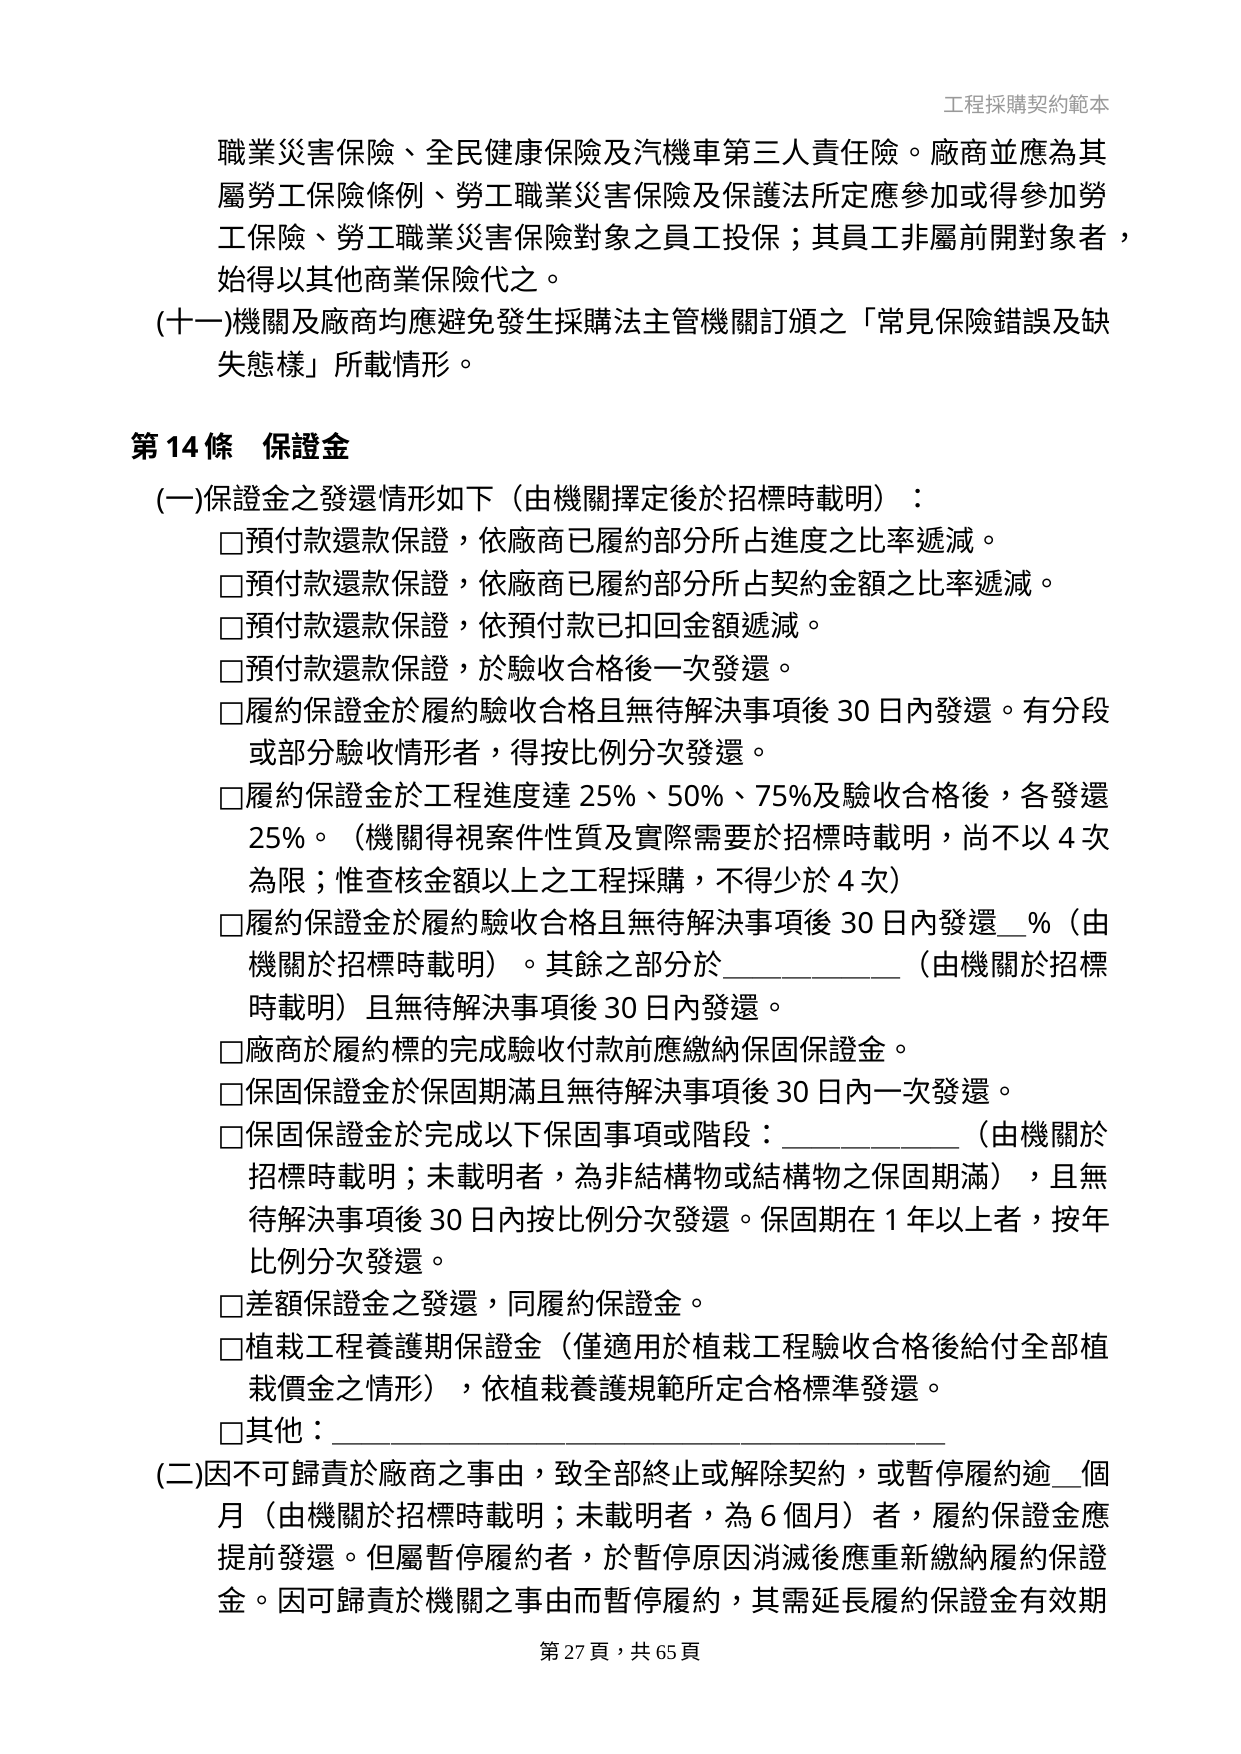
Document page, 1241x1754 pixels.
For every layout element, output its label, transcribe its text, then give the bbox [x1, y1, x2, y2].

text (二)因不可歸責於廠商之事由，致全部終止或解除契約，或暫停履約逾＿個月（由機關於招標時載明；未載明者，為6個月）者，履約保證金應提前發還。但屬暫停履約者，於暫停原因消滅後應重新繳納履約保證金。因可歸責於機關之事由而暫停履約，其需延長履約保證金有效期 [156, 1450, 1110, 1619]
text □植栽工程養護期保證金（僅適用於植栽工程驗收合格後給付全部植栽價金之情形），依植栽養護規範所定合格標準發還。 [217, 1323, 1110, 1408]
text □預付款還款保證，依預付款已扣回金額遞減。 [217, 603, 1110, 645]
text □履約保證金於履約驗收合格且無待解決事項後30日內發還。有分段或部分驗收情形者，得按比例分次發還。 [217, 688, 1110, 772]
text 第14條 保證金 [130, 423, 1110, 466]
text □預付款還款保證，依廠商已履約部分所占契約金額之比率遞減。 [217, 560, 1110, 603]
text □履約保證金於工程進度達25%、50%、75%及驗收合格後，各發還25%。（機關得視案件性質及實際需要於招標時載明，尚不以4次為限；惟查核金額以上之工程採購，不得少於4次） [217, 772, 1110, 899]
text □預付款還款保證，依廠商已履約部分所占進度之比率遞減。 [217, 518, 1110, 560]
text □履約保證金於履約驗收合格且無待解決事項後30日內發還＿%（由機關於招標時載明）。其餘之部分於＿＿＿＿＿＿（由機關於招標時載明）且無待解決事項後30日內發還。 [217, 899, 1110, 1027]
text □其他：＿＿＿＿＿＿＿＿＿＿＿＿＿＿＿＿＿＿＿＿＿ [217, 1408, 1110, 1450]
text □預付款還款保證，於驗收合格後一次發還。 [217, 645, 1110, 688]
text □差額保證金之發還，同履約保證金。 [217, 1281, 1110, 1323]
text (十)廠商應依中華民國法規為其員工及車輛投保勞工保險、就業保險、勞工職業災害保險、全民健康保險及汽機車第三人責任險。廠商並應為其屬勞工保險條例、勞工職業災害保險及保護法所定應參加或得參加勞工保險、勞工職業災害保險對象之員工投保；其員工非屬前開對象者，始得以其他商業保險代之。 [156, 130, 1110, 299]
text (一)保證金之發還情形如下（由機關擇定後於招標時載明）： [156, 476, 1110, 518]
text □保固保證金於保固期滿且無待解決事項後30日內一次發還。 [217, 1069, 1110, 1111]
text □廠商於履約標的完成驗收付款前應繳納保固保證金。 [217, 1027, 1110, 1069]
text □保固保證金於完成以下保固事項或階段：＿＿＿＿＿＿（由機關於招標時載明；未載明者，為非結構物或結構物之保固期滿），且無待解決事項後30日內按比例分次發還。保固期在1年以上者，按年比例分次發還。 [217, 1111, 1110, 1281]
text (十一)機關及廠商均應避免發生採購法主管機關訂頒之「常見保險錯誤及缺失態樣」所載情形。 [156, 299, 1110, 384]
